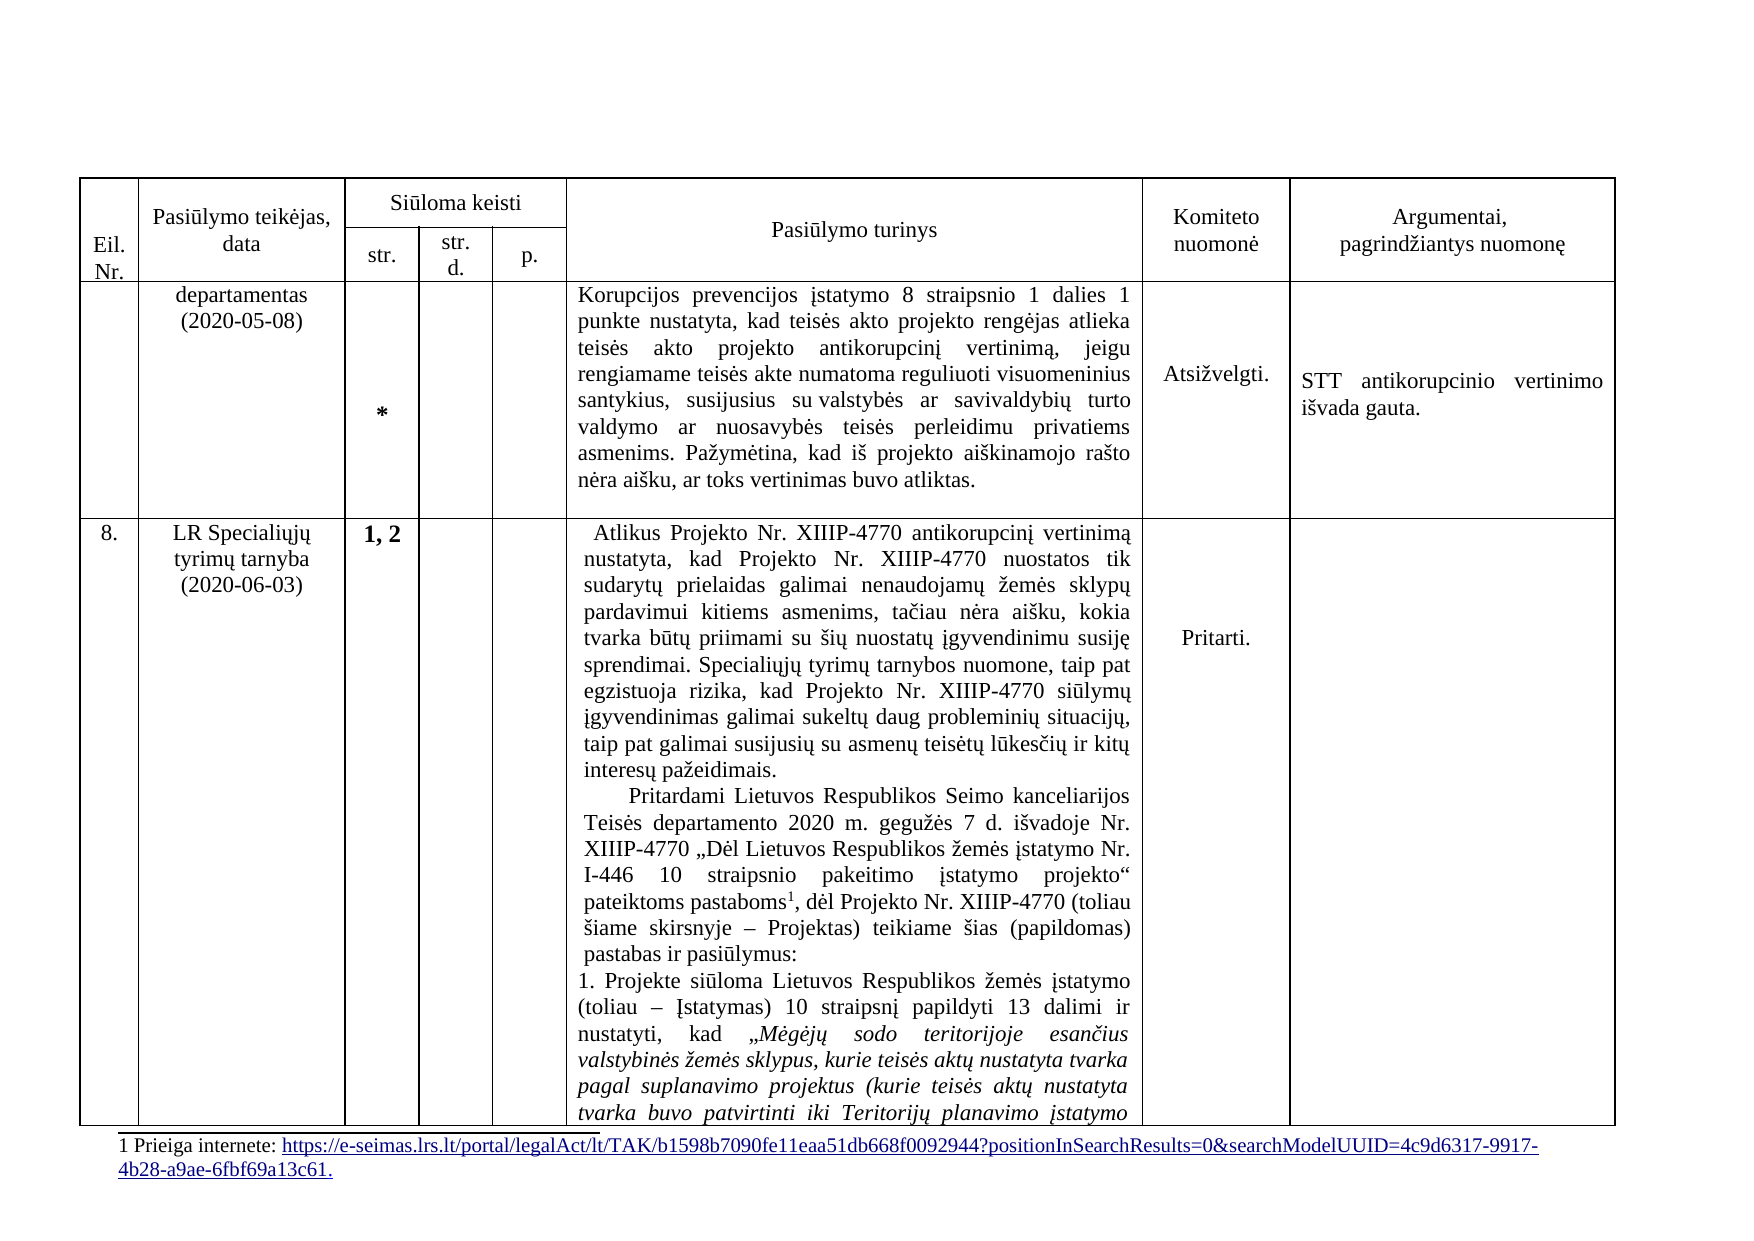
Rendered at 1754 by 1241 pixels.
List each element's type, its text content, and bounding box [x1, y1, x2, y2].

table_cell Atlikus Projekto Nr. XIIIP-4770 antikorupcinį vertinimą nustatyta, kad Projekto Nr. XIIIP-4770 nuostatos tik sudarytų prielaidas galimai nenaudojamų žemės sklypų pardavimui kitiems asmenims, tačiau nėra aišku, kokia tvarka būtų priimami su šių nuostatų įgyvendinimu susiję sprendimai. Specialiųjų tyrimų tarnybos nuomone, taip pat egzistuoja rizika, kad Projekto Nr. XIIIP-4770 siūlymų įgyvendinimas galimai sukeltų daug probleminių situacijų, taip pat galimai susijusių su asmenų teisėtų lūkesčių ir kitų interesų pažeidimais. Pritardami Lietuvos Respublikos Seimo kanceliarijos Teisės departamento 2020 m. gegužės 7 d. išvadoje Nr. XIIIP-4770 „Dėl Lietuvos Respublikos žemės įstatymo Nr. I-446 10 straipsnio pakeitimo įstatymo projekto“ pateiktoms pastaboms, dėl Projekto Nr. XIIIP-4770 (toliau šiame skirsnyje – Projektas) teikiame šias (papildomas) pastabas ir pasiūlymus: 1. Projekte siūloma Lietuvos Respublikos žemės įstatymo (toliau – Įstatymas) 10 straipsnį papildyti 13 dalimi ir nustatyti, kad „Mėgėjų sodo teritorijoje esančius valstybinės žemės sklypus, kurie teisės aktų nustatyta tvarka pagal suplanavimo projektus (kurie teisės aktų nustatyta tvarka buvo patvirtinti iki Teritorijų planavimo įstatymo [567, 519, 1142, 1125]
table_cell STT antikorupcinio vertinimo išvada gauta. [1291, 282, 1614, 518]
table_cell 8. [81, 519, 138, 1125]
table_cell [493, 282, 566, 518]
table_cell [493, 519, 566, 1125]
table_cell Korupcijos prevencijos įstatymo 8 straipsnio 1 dalies 1 punkte nustatyta, kad teisės akto projekto rengėjas atlieka teisės akto projekto antikorupcinį vertinimą, jeigu rengiamame teisės akte numatoma reguliuoti visuomeninius santykius, susijusius su valstybės ar savivaldybių turto valdymo ar nuosavybės teisės perleidimu privatiems asmenims. Pažymėtina, kad iš projekto aiškinamojo rašto nėra aišku, ar toks vertinimas buvo atliktas. [567, 282, 1142, 518]
table_cell [420, 519, 492, 1125]
table_cell departamentas (2020-05-08) [139, 282, 344, 518]
table_cell p. [493, 228, 566, 281]
table_cell 1, 2 [346, 519, 418, 1125]
table_header Komiteto nuomonė [1143, 179, 1289, 281]
table_header Pasiūlymo teikėjas, data [139, 179, 344, 281]
table_cell str. d. [420, 228, 492, 281]
table_cell [81, 282, 138, 518]
table_header Siūloma keisti [346, 179, 566, 226]
table_cell str. [346, 228, 418, 281]
table_cell [420, 282, 492, 518]
table_header Pasiūlymo turinys [567, 179, 1142, 281]
table_cell Atsižvelgti. [1143, 282, 1289, 518]
table_cell * [346, 282, 418, 518]
table_cell LR Specialiųjų tyrimų tarnyba (2020-06-03) [139, 519, 344, 1125]
table_header Eil. Nr. [81, 179, 138, 281]
table_cell Pritarti. [1143, 519, 1289, 1125]
table_cell [1291, 519, 1614, 1125]
table_header Argumentai, pagrindžiantys nuomonę [1291, 179, 1614, 281]
